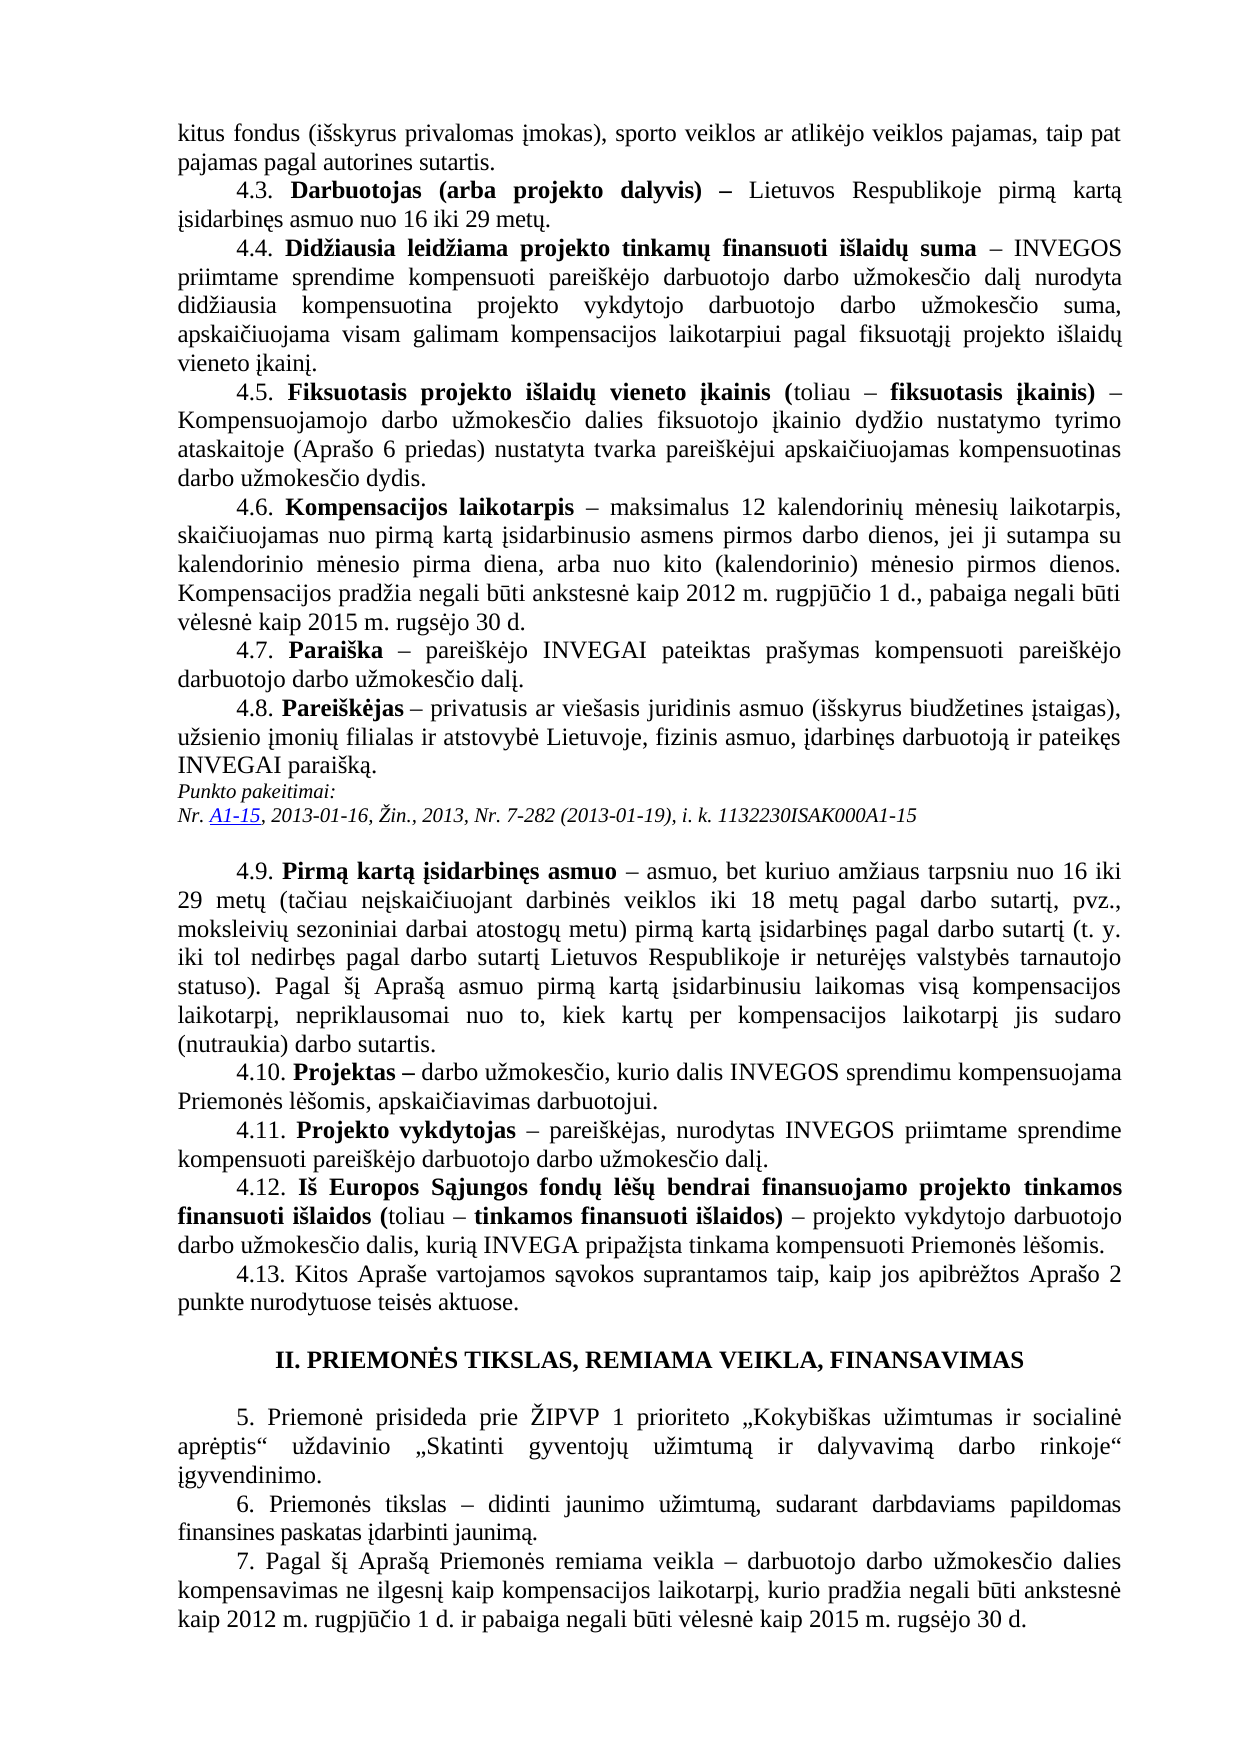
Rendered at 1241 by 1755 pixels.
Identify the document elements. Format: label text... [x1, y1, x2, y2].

text 4.3. Darbuotojas (arba projekto dalyvis) – Lietuvos Respublikoje pirmą kartą įsidarbinęs asmuo nuo 16 iki 29 metų. [177, 176, 1122, 233]
text 4.10. Projektas – darbo užmokesčio, kurio dalis INVEGOS sprendimu kompensuojama Priemonės lėšomis, apskaičiavimas darbuotojui. [177, 1057, 1122, 1115]
text Punkto pakeitimai: [177, 779, 1122, 803]
text 4.11. Projekto vykdytojas – pareiškėjas, nurodytas INVEGOS priimtame sprendime kompensuoti pareiškėjo darbuotojo darbo užmokesčio dalį. [177, 1115, 1122, 1172]
text 4.9. Pirmą kartą įsidarbinęs asmuo – asmuo, bet kuriuo amžiaus tarpsniu nuo 16 iki 29 metų (tačiau neįskaičiuojant darbinės veiklos iki 18 metų pagal darbo sutartį, pvz., moksleivių sezoniniai darbai atostogų metu) pirmą kartą įsidarbinęs pagal darbo sutartį (t. y. iki tol nedirbęs pagal darbo sutartį Lietuvos Respublikoje ir neturėjęs valstybės tarnautojo statuso). Pagal šį Aprašą asmuo pirmą kartą įsidarbinusiu laikomas visą kompensacijos laikotarpį, nepriklausomai nuo to, kiek kartų per kompensacijos laikotarpį jis sudaro (nutraukia) darbo sutartis. [177, 856, 1122, 1057]
text 4.13. Kitos Apraše vartojamos sąvokos suprantamos taip, kaip jos apibrėžtos Aprašo 2 punkte nurodytuose teisės aktuose. [177, 1259, 1122, 1316]
text 5. Priemonė prisideda prie ŽIPVP 1 prioriteto „Kokybiškas užimtumas ir socialinė aprėptis“ uždavinio „Skatinti gyventojų užimtumą ir dalyvavimą darbo rinkoje“ įgyvendinimo. [177, 1402, 1122, 1489]
text II. PRIEMONĖS TIKSLAS, REMIAMA VEIKLA, FINANSAVIMAS [177, 1345, 1122, 1374]
text 4.4. Didžiausia leidžiama projekto tinkamų finansuoti išlaidų suma – INVEGOS priimtame sprendime kompensuoti pareiškėjo darbuotojo darbo užmokesčio dalį nurodyta didžiausia kompensuotina projekto vykdytojo darbuotojo darbo užmokesčio suma, apskaičiuojama visam galimam kompensacijos laikotarpiui pagal fiksuotąjį projekto išlaidų vieneto įkainį. [177, 233, 1122, 377]
text 6. Priemonės tikslas – didinti jaunimo užimtumą, sudarant darbdaviams papildomas finansines paskatas įdarbinti jaunimą. [177, 1489, 1122, 1546]
text 4.12. Iš Europos Sąjungos fondų lėšų bendrai finansuojamo projekto tinkamos finansuoti išlaidos (toliau – tinkamos finansuoti išlaidos) – projekto vykdytojo darbuotojo darbo užmokesčio dalis, kurią INVEGA pripažįsta tinkama kompensuoti Priemonės lėšomis. [177, 1172, 1122, 1259]
text kitus fondus (išskyrus privalomas įmokas), sporto veiklos ar atlikėjo veiklos pajamas, taip pat pajamas pagal autorines sutartis. [177, 118, 1122, 176]
text 4.5. Fiksuotasis projekto išlaidų vieneto įkainis (toliau – fiksuotasis įkainis) – Kompensuojamojo darbo užmokesčio dalies fiksuotojo įkainio dydžio nustatymo tyrimo ataskaitoje (Aprašo 6 priedas) nustatyta tvarka pareiškėjui apskaičiuojamas kompensuotinas darbo užmokesčio dydis. [177, 377, 1122, 492]
text Nr. A1-15, 2013-01-16, Žin., 2013, Nr. 7-282 (2013-01-19), i. k. 1132230ISAK000A1-15 [177, 803, 1122, 827]
text 7. Pagal šį Aprašą Priemonės remiama veikla – darbuotojo darbo užmokesčio dalies kompensavimas ne ilgesnį kaip kompensacijos laikotarpį, kurio pradžia negali būti ankstesnė kaip 2012 m. rugpjūčio 1 d. ir pabaiga negali būti vėlesnė kaip 2015 m. rugsėjo 30 d. [177, 1546, 1122, 1632]
text 4.7. Paraiška – pareiškėjo INVEGAI pateiktas prašymas kompensuoti pareiškėjo darbuotojo darbo užmokesčio dalį. [177, 636, 1122, 693]
text 4.8. Pareiškėjas – privatusis ar viešasis juridinis asmuo (išskyrus biudžetines įstaigas), užsienio įmonių filialas ir atstovybė Lietuvoje, fizinis asmuo, įdarbinęs darbuotoją ir pateikęs INVEGAI paraišką. [177, 693, 1122, 779]
text 4.6. Kompensacijos laikotarpis – maksimalus 12 kalendorinių mėnesių laikotarpis, skaičiuojamas nuo pirmą kartą įsidarbinusio asmens pirmos darbo dienos, jei ji sutampa su kalendorinio mėnesio pirma diena, arba nuo kito (kalendorinio) mėnesio pirmos dienos. Kompensacijos pradžia negali būti ankstesnė kaip 2012 m. rugpjūčio 1 d., pabaiga negali būti vėlesnė kaip 2015 m. rugsėjo 30 d. [177, 492, 1122, 636]
